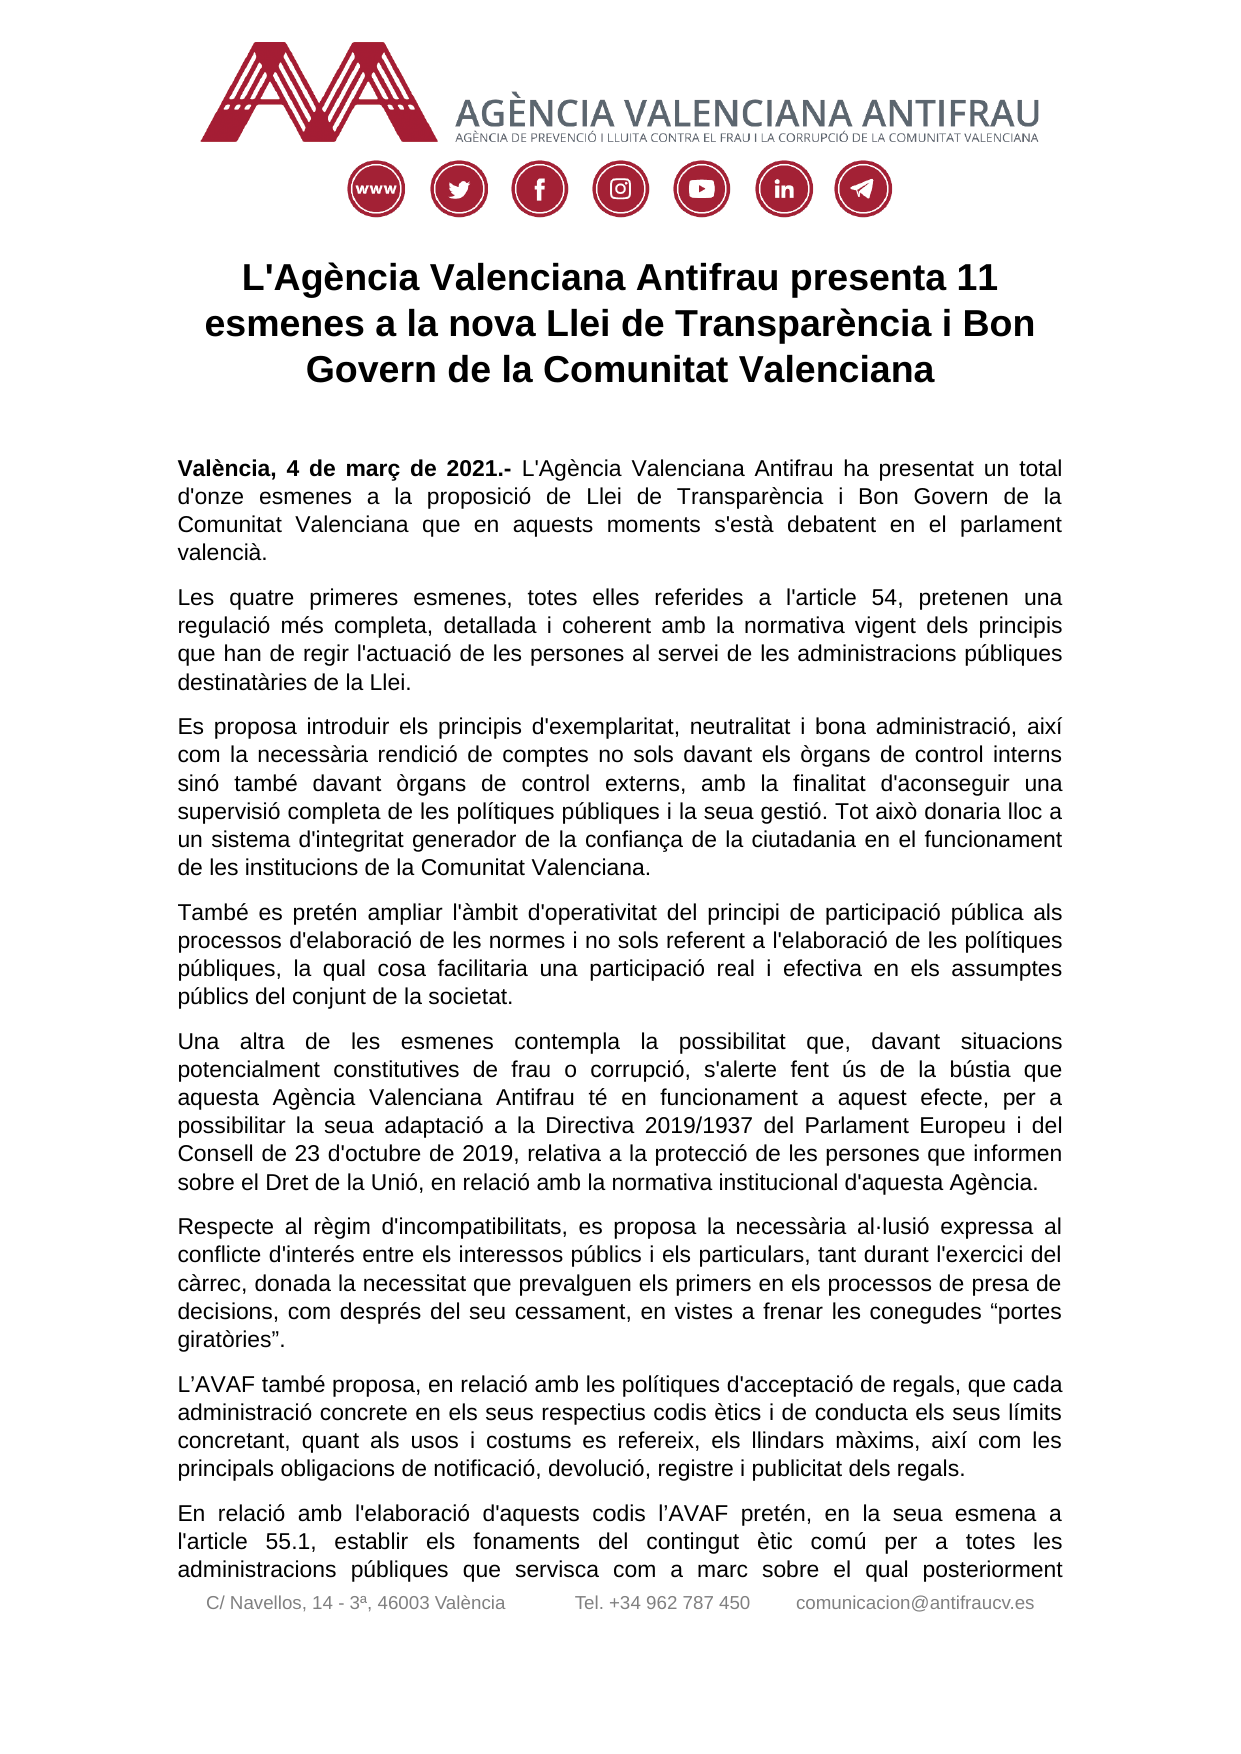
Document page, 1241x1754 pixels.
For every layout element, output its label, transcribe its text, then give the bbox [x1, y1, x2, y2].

text València, 4 de març de 2021.- L'Agència Valenciana Antifrau ha presentat un total d'onze esmenes a la proposició de Llei de Transparència i Bon Govern de la Comunitat Valenciana que en aquests moments s'està debatent en el parlament valencià. [177, 455, 1063, 566]
text Nota de Premsa [177, 74, 200, 141]
text En relació amb l'elaboració d'aquests codis l’AVAF pretén, en la seua esmena a l'article 55.1, establir els fonaments del contingut ètic comú per a totes les administracions públiques que servisca com a marc sobre el qual posteriorment [177, 1500, 1063, 1582]
text Les quatre primeres esmenes, totes elles referides a l'article 54, pretenen una regulació més completa, detallada i coherent amb la normativa vigent dels principis que han de regir l'actuació de les persones al servei de les administracions públiques destinatàries de la Llei. [177, 584, 1063, 695]
text Una altra de les esmenes contempla la possibilitat que, davant situacions potencialment constitutives de frau o corrupció, s'alerte fent ús de la bústia que aquesta Agència Valenciana Antifrau té en funcionament a aquest efecte, per a possibilitar la seua adaptació a la Directiva 2019/1937 del Parlament Europeu i del Consell de 23 d'octubre de 2019, relativa a la protecció de les persones que informen sobre el Dret de la Unió, en relació amb la normativa institucional d'aquesta Agència. [177, 1028, 1063, 1195]
text Es proposa introduir els principis d'exemplaritat, neutralitat i bona administració, així com la necessària rendició de comptes no sols davant els òrgans de control interns sinó també davant òrgans de control externs, amb la finalitat d'aconseguir una supervisió completa de les polítiques públiques i la seua gestió. Tot això donaria lloc a un sistema d'integritat generador de la confiança de la ciutadania en el funcionament de les institucions de la Comunitat Valenciana. [177, 713, 1063, 880]
text Respecte al règim d'incompatibilitats, es proposa la necessària al·lusió expressa al conflicte d'interés entre els interessos públics i els particulars, tant durant l'exercici del càrrec, donada la necessitat que prevalguen els primers en els processos de presa de decisions, com després del seu cessament, en vistes a frenar les conegudes “portes giratòries”. [177, 1213, 1063, 1352]
text També es pretén ampliar l'àmbit d'operativitat del principi de participació pública als processos d'elaboració de les normes i no sols referent a l'elaboració de les polítiques públiques, la qual cosa facilitaria una participació real i efectiva en els assumptes públics del conjunt de la societat. [177, 899, 1063, 1009]
text L'Agència Valenciana Antifrau presenta 11 esmenes a la nova Llei de Transparència i Bon Govern de la Comunitat Valenciana [177, 255, 1063, 391]
text Nota de Premsa [1039, 74, 1063, 141]
text L’AVAF també proposa, en relació amb les polítiques d'acceptació de regals, que cada administració concrete en els seus respectius codis ètics i de conducta els seus límits concretant, quant als usos i costums es refereix, els llindars màxims, així com les principals obligacions de notificació, devolució, registre i publicitat dels regals. [177, 1371, 1063, 1481]
